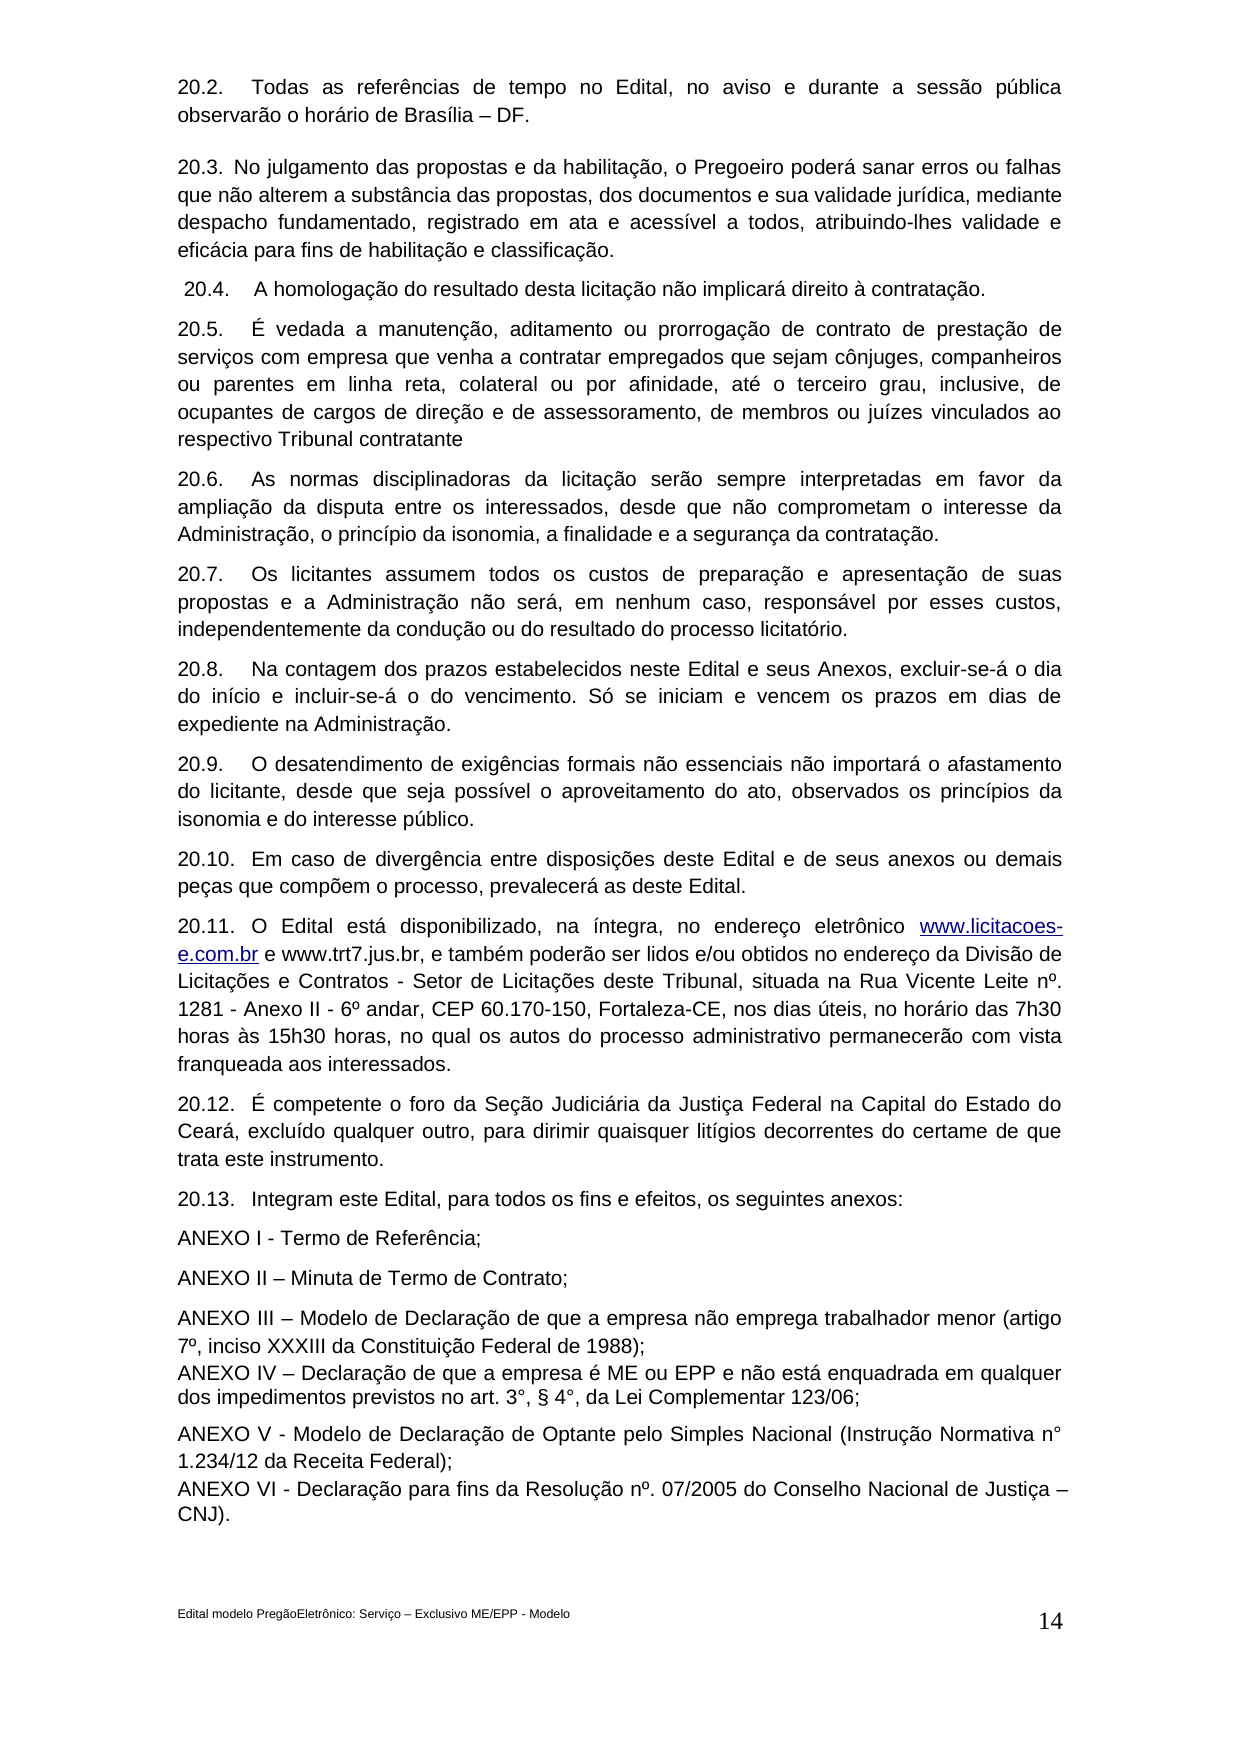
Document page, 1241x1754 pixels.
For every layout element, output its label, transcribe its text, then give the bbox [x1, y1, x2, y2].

list O Edital está disponibilizado, na íntegra, no endereço eletrônico www.licitacoes-e.com.br e www.trt7.jus.br, e também poderão ser lidos e/ou obtidos no endereço da Divisão de Licitações e Contratos - Setor de Licitações deste Tribunal, situada na Rua Vicente Leite nº. 1281 - Anexo II - 6º andar, CEP 60.170-150, Fortaleza-CE, nos dias úteis, no horário das 7h30 horas às 15h30 horas, no qual os autos do processo administrativo permanecerão com vista franqueada aos interessados. [177, 914, 1063, 1076]
list Na contagem dos prazos estabelecidos neste Edital e seus Anexos, excluir-se-á o dia do início e incluir-se-á o do vencimento. Só se iniciam e vencem os prazos em dias de expediente na Administração. [177, 657, 1063, 736]
list É competente o foro da Seção Judiciária da Justiça Federal na Capital do Estado do Ceará, excluído qualquer outro, para dirimir quaisquer litígios decorrentes do certame de que trata este instrumento. [177, 1091, 1063, 1170]
text ANEXO II – Minuta de Termo de Contrato; [177, 1266, 1063, 1290]
text ANEXO I - Termo de Referência; [177, 1226, 1063, 1250]
list Todas as referências de tempo no Edital, no aviso e durante a sessão pública observarão o horário de Brasília – DF. [177, 75, 1063, 126]
list É vedada a manutenção, aditamento ou prorrogação de contrato de prestação de serviços com empresa que venha a contratar empregados que sejam cônjuges, companheiros ou parentes em linha reta, colateral ou por afinidade, até o terceiro grau, inclusive, de ocupantes de cargos de direção e de assessoramento, de membros ou juízes vinculados ao respectivo Tribunal contratante [177, 317, 1063, 451]
list Integram este Edital, para todos os fins e efeitos, os seguintes anexos: [177, 1186, 1063, 1210]
list As normas disciplinadoras da licitação serão sempre interpretadas em favor da ampliação da disputa entre os interessados, desde que não comprometam o interesse da Administração, o princípio da isonomia, a finalidade e a segurança da contratação. [177, 467, 1063, 546]
list Os licitantes assumem todos os custos de preparação e apresentação de suas propostas e a Administração não será, em nenhum caso, responsável por esses custos, independentemente da condução ou do resultado do processo licitatório. [177, 562, 1063, 641]
text ANEXO VI - Declaração para fins da Resolução nº. 07/2005 do Conselho Nacional de Justiça – CNJ). [177, 1476, 1069, 1526]
text ANEXO V - Modelo de Declaração de Optante pelo Simples Nacional (Instrução Normativa n° 1.234/12 da Receita Federal); [177, 1421, 1063, 1473]
list No julgamento das propostas e da habilitação, o Pregoeiro poderá sanar erros ou falhas que não alterem a substância das propostas, dos documentos e sua validade jurídica, mediante despacho fundamentado, registrado em ata e acessível a todos, atribuindo-lhes validade e eficácia para fins de habilitação e classificação. [177, 155, 1063, 261]
list Em caso de divergência entre disposições deste Edital e de seus anexos ou demais peças que compõem o processo, prevalecerá as deste Edital. [177, 847, 1063, 898]
list A homologação do resultado desta licitação não implicará direito à contratação. [183, 277, 1063, 301]
text ANEXO III – Modelo de Declaração de que a empresa não emprega trabalhador menor (artigo 7º, inciso XXXIII da Constituição Federal de 1988); [177, 1306, 1063, 1357]
list O desatendimento de exigências formais não essenciais não importará o afastamento do licitante, desde que seja possível o aproveitamento do ato, observados os princípios da isonomia e do interesse público. [177, 752, 1063, 831]
text ANEXO IV – Declaração de que a empresa é ME ou EPP e não está enquadrada em qualquer dos impedimentos previstos no art. 3°, § 4°, da Lei Complementar 123/06; [177, 1361, 1063, 1409]
